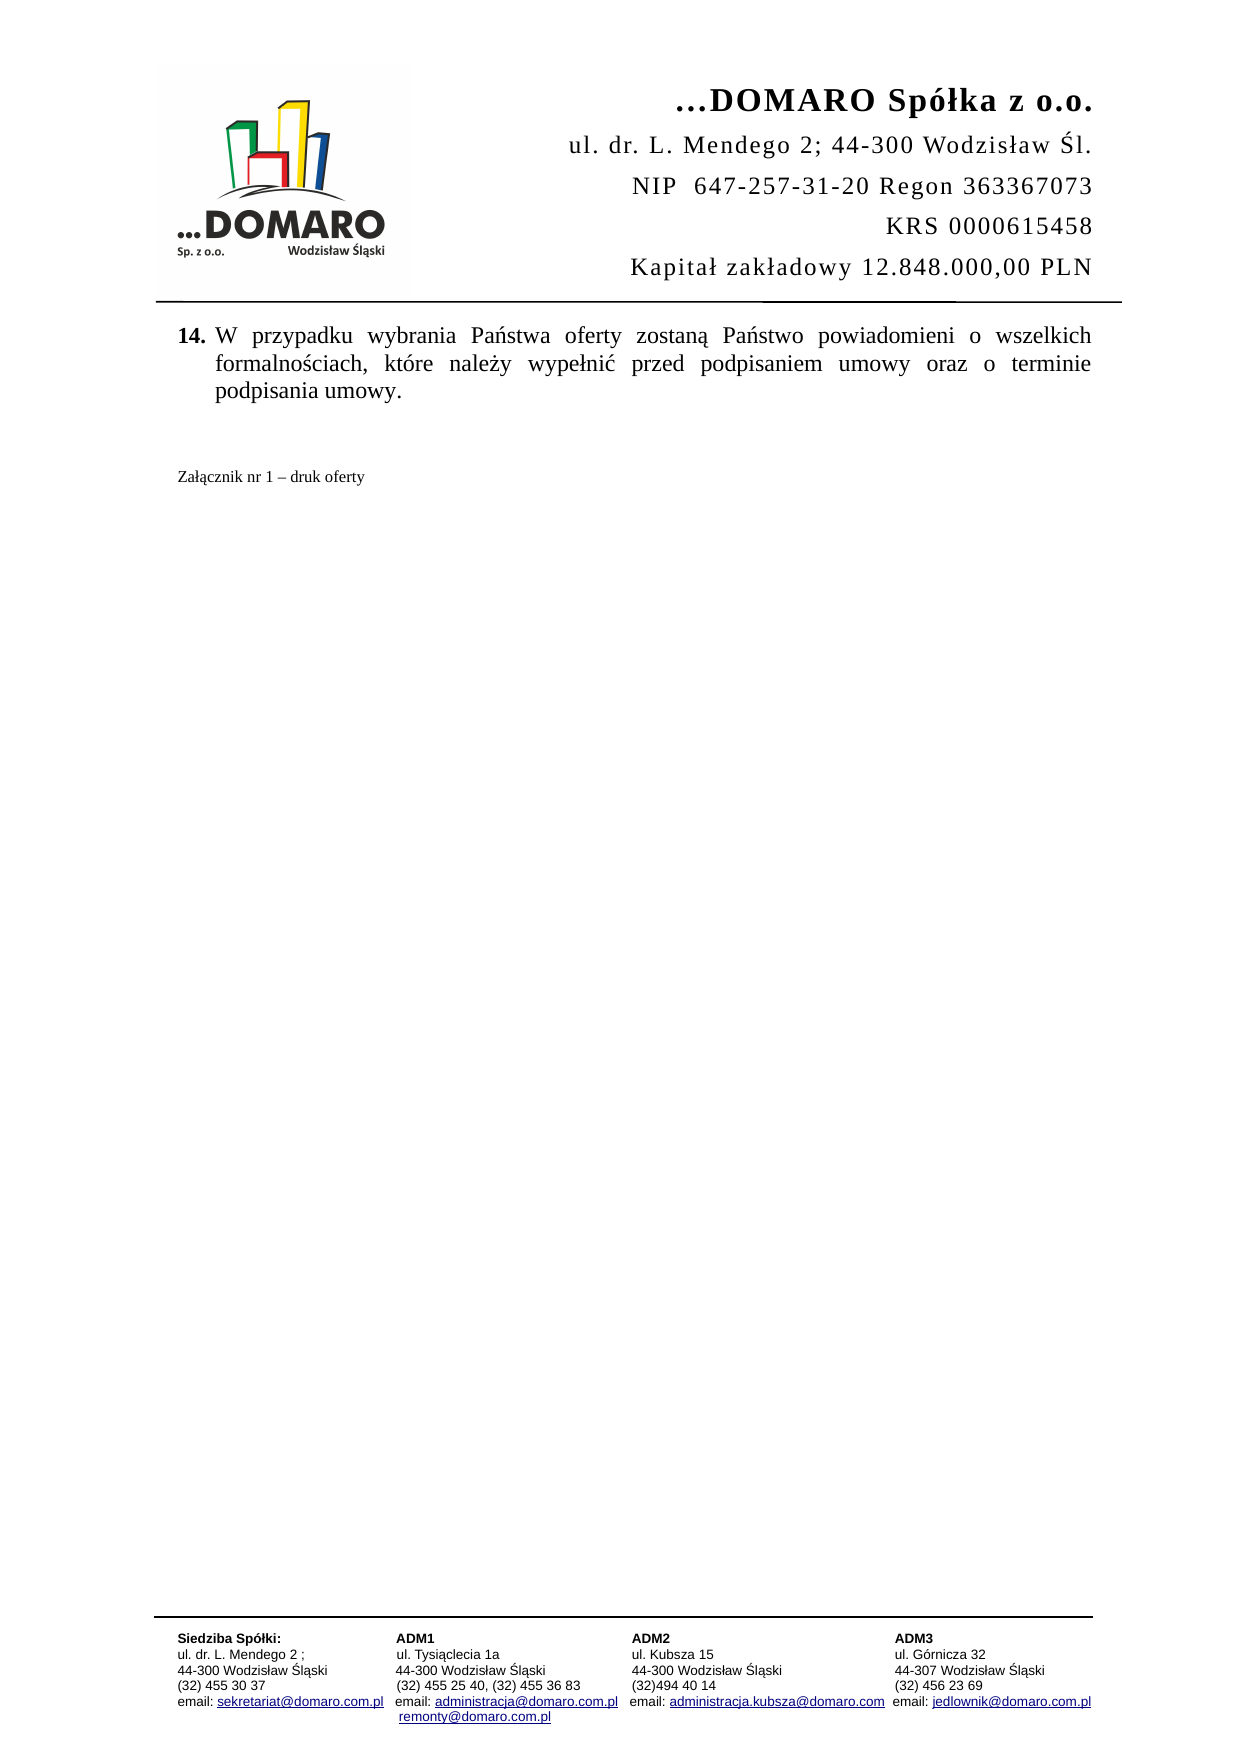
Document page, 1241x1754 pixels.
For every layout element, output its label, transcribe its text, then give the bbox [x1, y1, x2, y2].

picture [157, 65, 414, 296]
list W przypadku wybrania Państwa oferty zostaną Państwo powiadomieni o wszelkich formalnościach, które należy wypełnić przed podpisaniem umowy oraz o terminie podpisania umowy. [177, 321, 1092, 404]
text Załącznik nr 1 – druk oferty [177, 467, 1092, 486]
